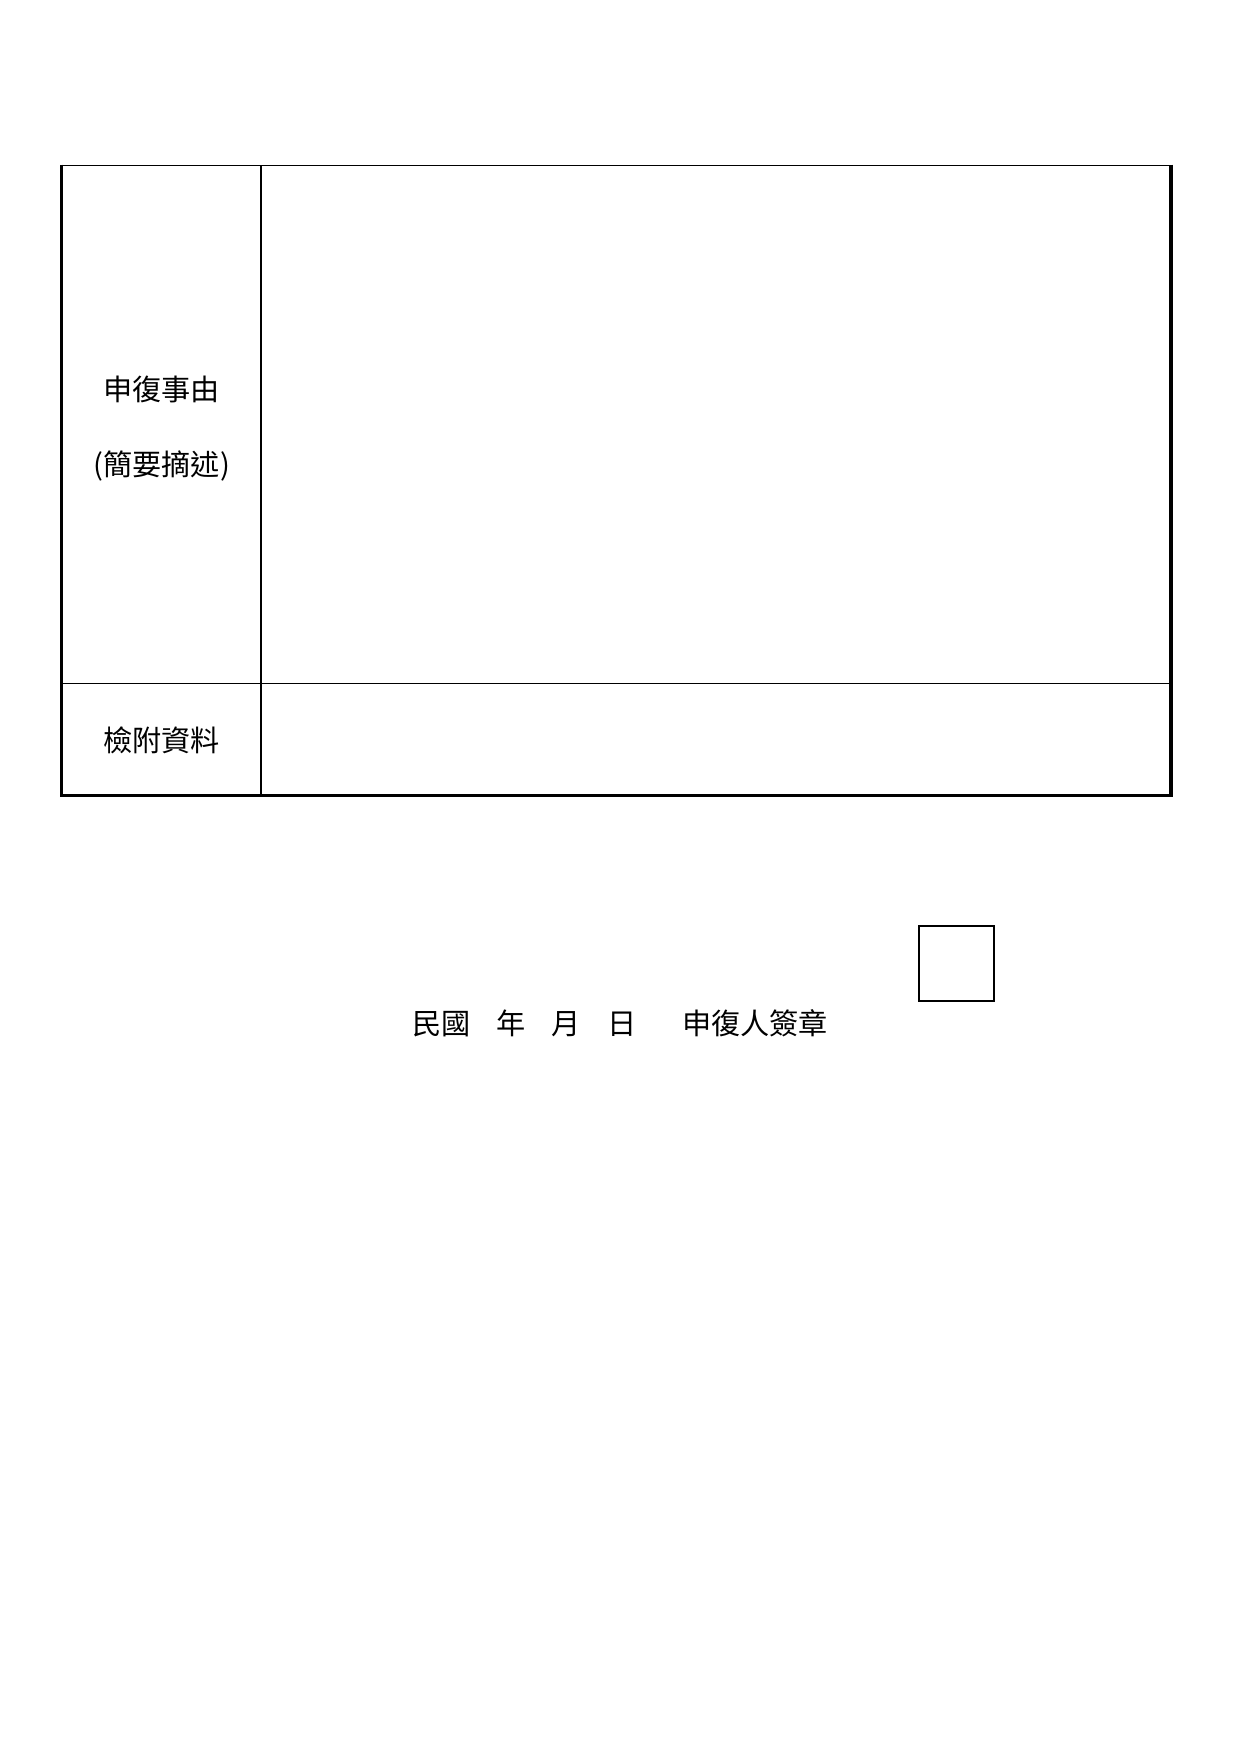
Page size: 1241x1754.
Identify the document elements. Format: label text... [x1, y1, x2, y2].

table_cell 檢附資料 [63, 684, 260, 794]
table_cell [262, 684, 1169, 794]
table_cell [262, 166, 1169, 683]
text 民國 年 月 日 申復人簽章 [187, 984, 1053, 1059]
table_cell 申復事由 (簡要摘述) [63, 166, 260, 683]
